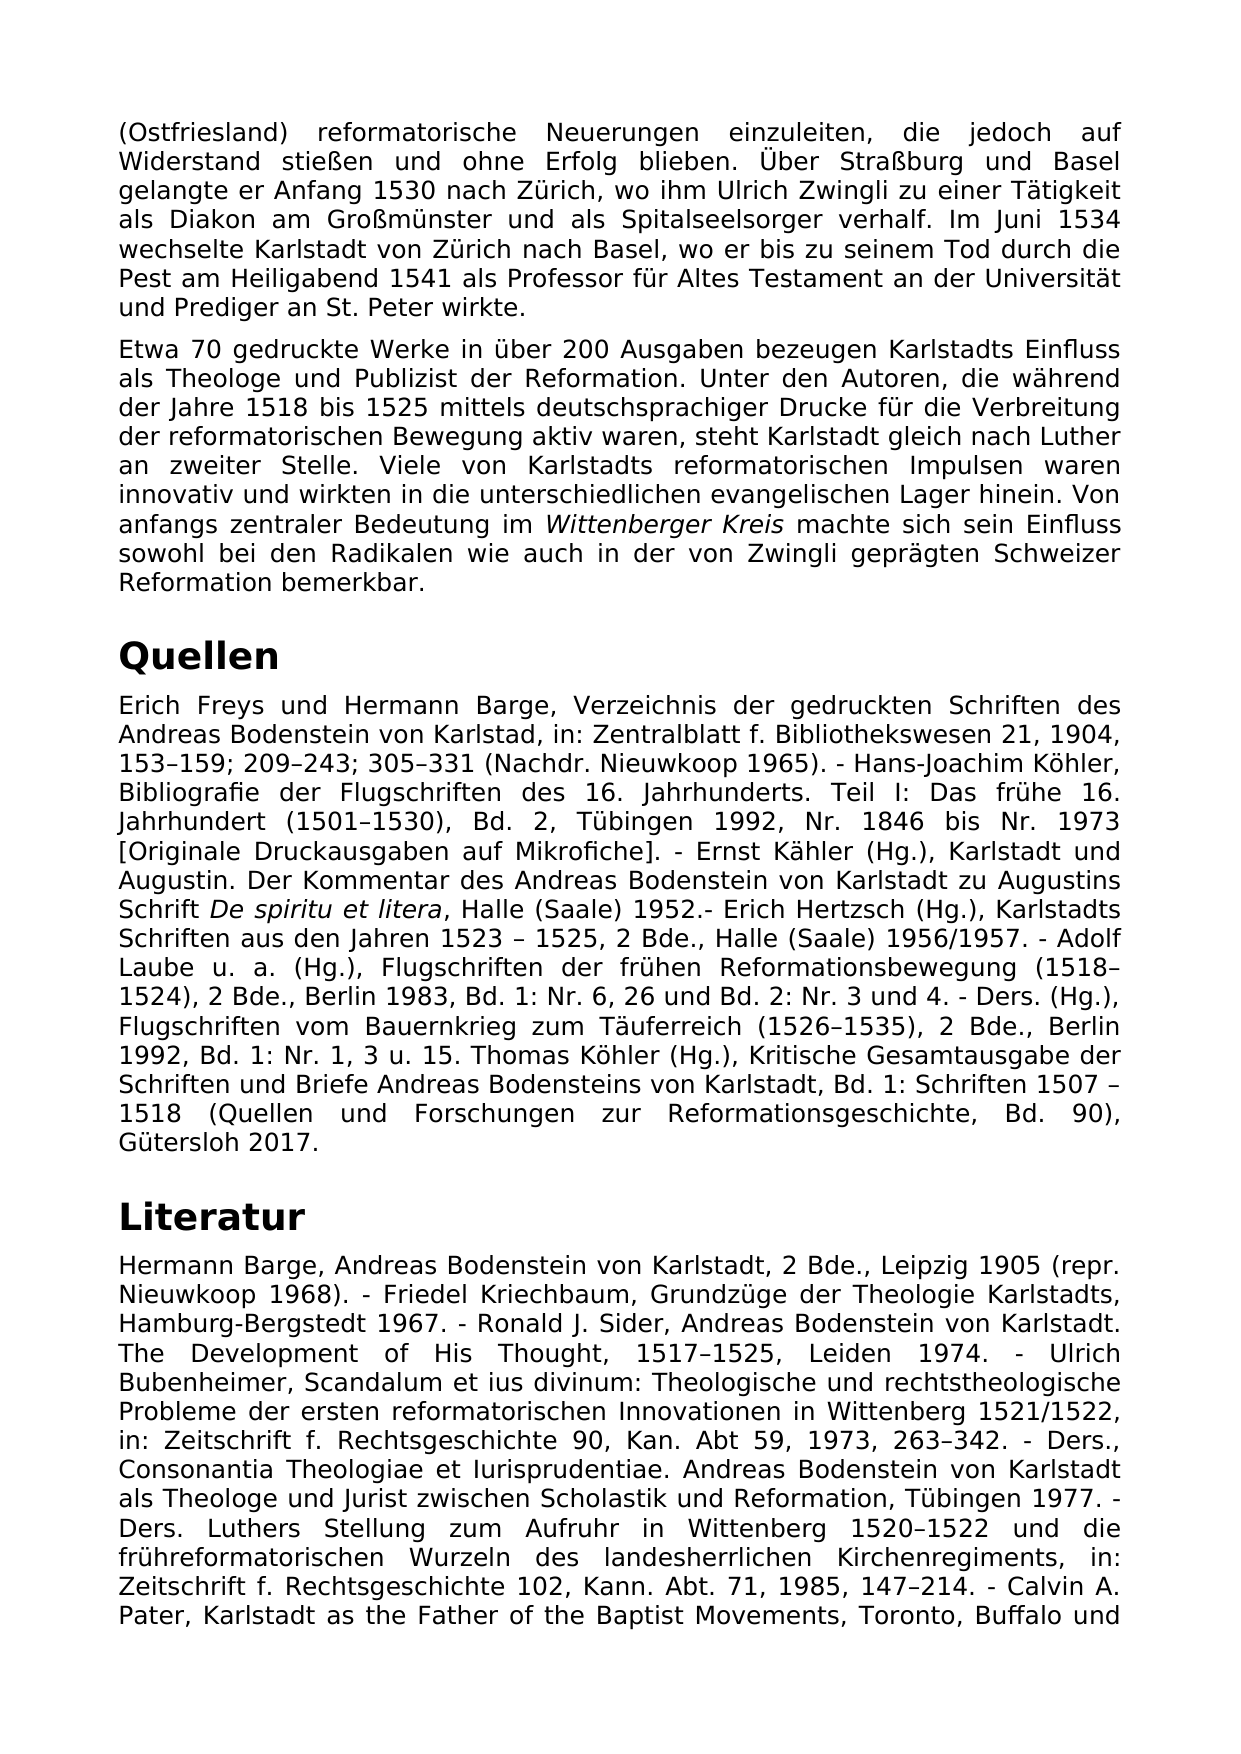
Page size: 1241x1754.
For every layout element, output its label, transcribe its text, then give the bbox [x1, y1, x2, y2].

text Etwa 70 gedruckte Werke in über 200 Ausgaben bezeugen Karlstadts Einfluss als Theologe und Publizist der Reformation. Unter den Autoren, die während der Jahre 1518 bis 1525 mittels deutschsprachiger Drucke für die Verbreitung der reformatorischen Bewegung aktiv waren, steht Karlstadt gleich nach Luther an zweiter Stelle. Viele von Karlstadts reformatorischen Impulsen waren innovativ und wirkten in die unterschiedlichen evangelischen Lager hinein. Von anfangs zentraler Bedeutung im Wittenberger Kreis machte sich sein Einfluss sowohl bei den Radikalen wie auch in der von Zwingli geprägten Schweizer Reformation bemerkbar. [118, 335, 1122, 597]
subtitle Literatur [118, 1195, 1122, 1239]
text (Ostfriesland) reformatorische Neuerungen einzuleiten, die jedoch auf Widerstand stießen und ohne Erfolg blieben. Über Straßburg und Basel gelangte er Anfang 1530 nach Zürich, wo ihm Ulrich Zwingli zu einer Tätigkeit als Diakon am Großmünster und als Spitalseelsorger verhalf. Im Juni 1534 wechselte Karlstadt von Zürich nach Basel, wo er bis zu seinem Tod durch die Pest am Heiligabend 1541 als Professor für Altes Testament an der Universität und Prediger an St. Peter wirkte. [118, 118, 1122, 322]
subtitle Quellen [118, 635, 1122, 678]
text Erich Freys und Hermann Barge, Verzeichnis der gedruckten Schriften des Andreas Bodenstein von Karlstad, in: Zentralblatt f. Bibliothekswesen 21, 1904, 153–159; 209–243; 305–331 (Nachdr. Nieuwkoop 1965). - Hans-Joachim Köhler, Bibliografie der Flugschriften des 16. Jahrhunderts. Teil I: Das frühe 16. Jahrhundert (1501–1530), Bd. 2, Tübingen 1992, Nr. 1846 bis Nr. 1973 [Originale Druckausgaben auf Mikrofiche]. - Ernst Kähler (Hg.), Karlstadt und Augustin. Der Kommentar des Andreas Bodenstein von Karlstadt zu Augustins Schrift De spiritu et litera, Halle (Saale) 1952.- Erich Hertzsch (Hg.), Karlstadts Schriften aus den Jahren 1523 – 1525, 2 Bde., Halle (Saale) 1956/1957. - Adolf Laube u. a. (Hg.), Flugschriften der frühen Reformationsbewegung (1518–1524), 2 Bde., Berlin 1983, Bd. 1: Nr. 6, 26 und Bd. 2: Nr. 3 und 4. - Ders. (Hg.), Flugschriften vom Bauernkrieg zum Täuferreich (1526–1535), 2 Bde., Berlin 1992, Bd. 1: Nr. 1, 3 u. 15. Thomas Köhler (Hg.), Kritische Gesamtausgabe der Schriften und Briefe Andreas Bodensteins von Karlstadt, Bd. 1: Schriften 1507 – 1518 (Quellen und Forschungen zur Reformationsgeschichte, Bd. 90), Gütersloh 2017. [118, 691, 1122, 1158]
text Hermann Barge, Andreas Bodenstein von Karlstadt, 2 Bde., Leipzig 1905 (repr. Nieuwkoop 1968). - Friedel Kriechbaum, Grundzüge der Theologie Karlstadts, Hamburg-Bergstedt 1967. - Ronald J. Sider, Andreas Bodenstein von Karlstadt. The Development of His Thought, 1517–1525, Leiden 1974. - Ulrich Bubenheimer, Scandalum et ius divinum: Theologische und rechtstheologische Probleme der ersten reformatorischen Innovationen in Wittenberg 1521/1522, in: Zeitschrift f. Rechtsgeschichte 90, Kan. Abt 59, 1973, 263–342. - Ders., Consonantia Theologiae et Iurisprudentiae. Andreas Bodenstein von Karlstadt als Theologe und Jurist zwischen Scholastik und Reformation, Tübingen 1977. - Ders. Luthers Stellung zum Aufruhr in Wittenberg 1520–1522 und die frühreformatorischen Wurzeln des landesherrlichen Kirchenregiments, in: Zeitschrift f. Rechtsgeschichte 102, Kann. Abt. 71, 1985, 147–214. - Calvin A. Pater, Karlstadt as the Father of the Baptist Movements, Toronto, Buffalo und [118, 1251, 1122, 1630]
